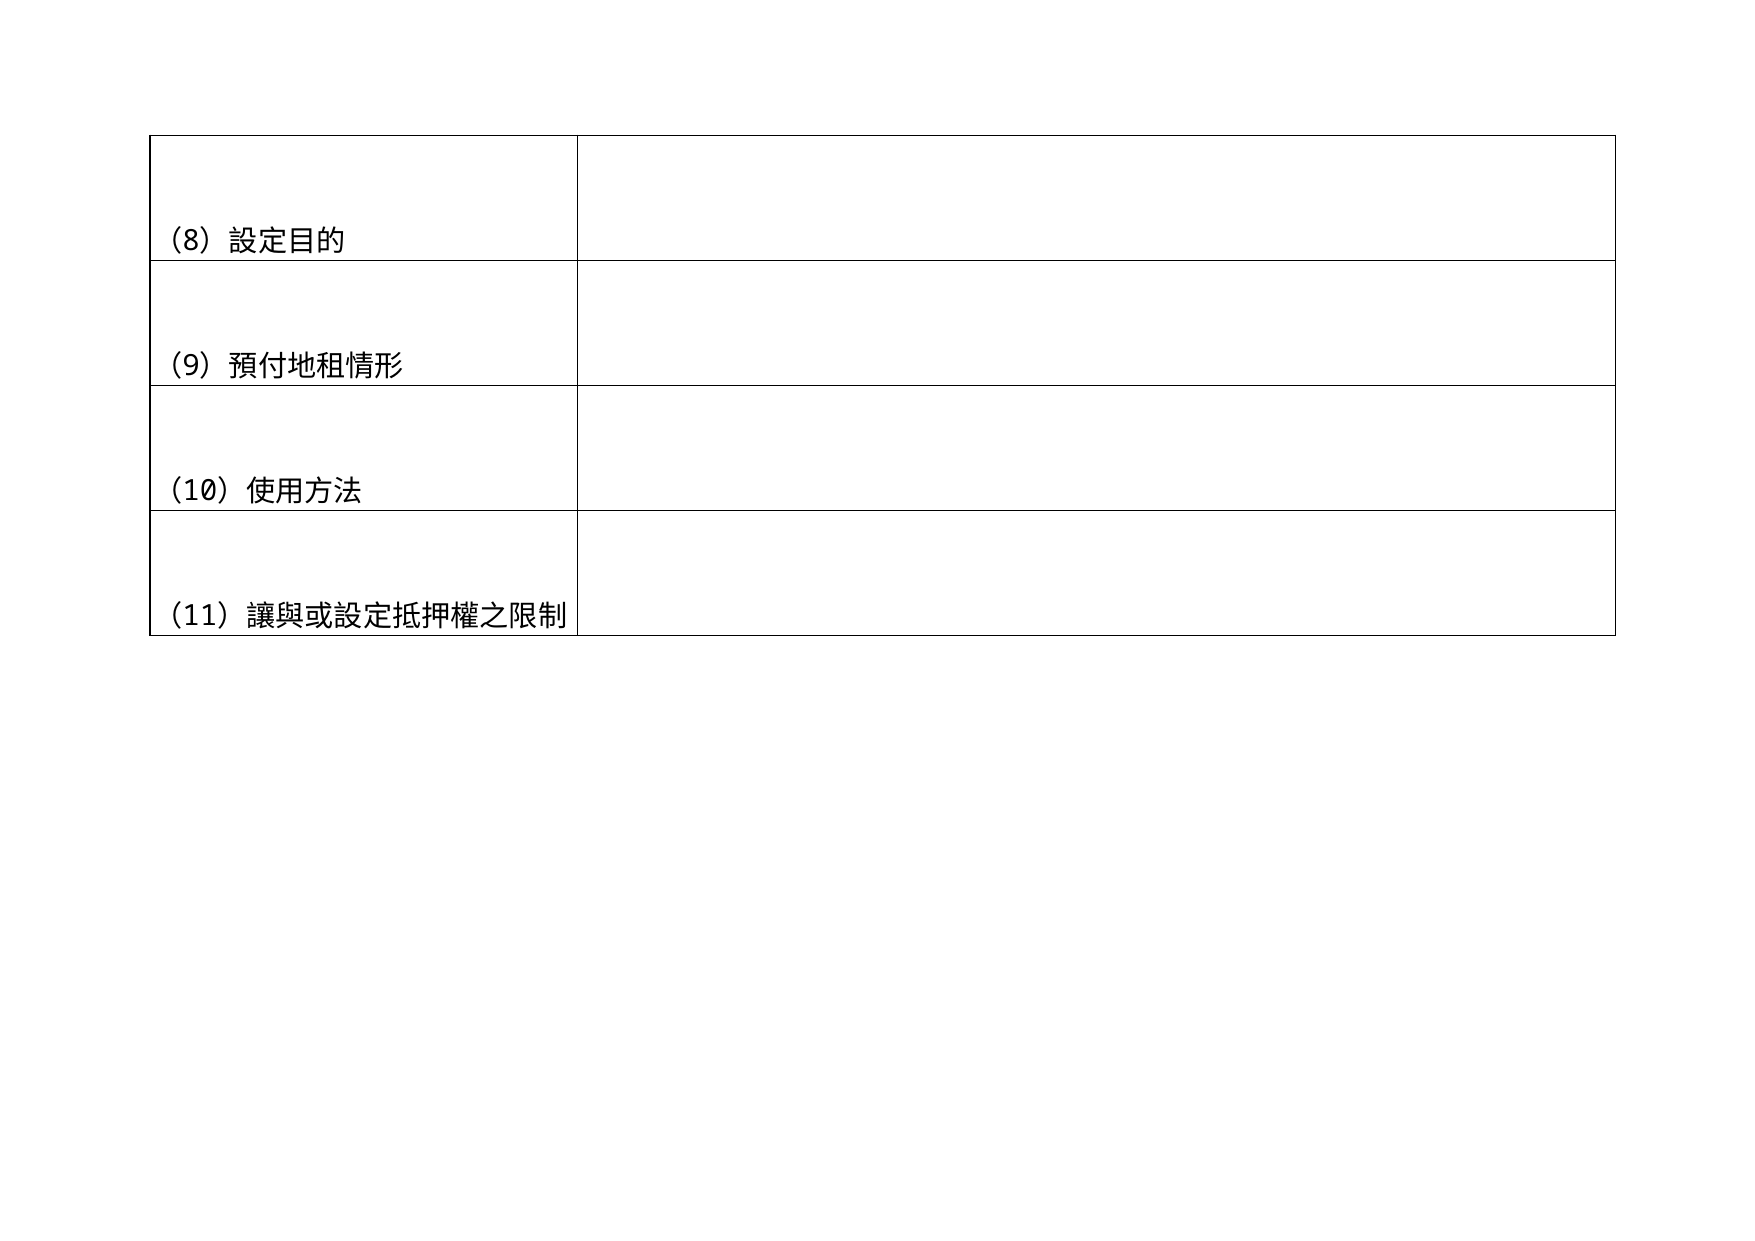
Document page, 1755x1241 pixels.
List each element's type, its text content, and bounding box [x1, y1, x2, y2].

table_cell [578, 261, 1615, 384]
table_cell （11）讓與或設定抵押權之限制 [151, 511, 577, 634]
table_cell （9）預付地租情形 [151, 261, 577, 384]
table_cell （10）使用方法 [151, 386, 577, 509]
table_cell [578, 511, 1615, 634]
table_header （8）設定目的 [151, 136, 577, 259]
table_cell [578, 386, 1615, 509]
table_header [578, 136, 1615, 259]
